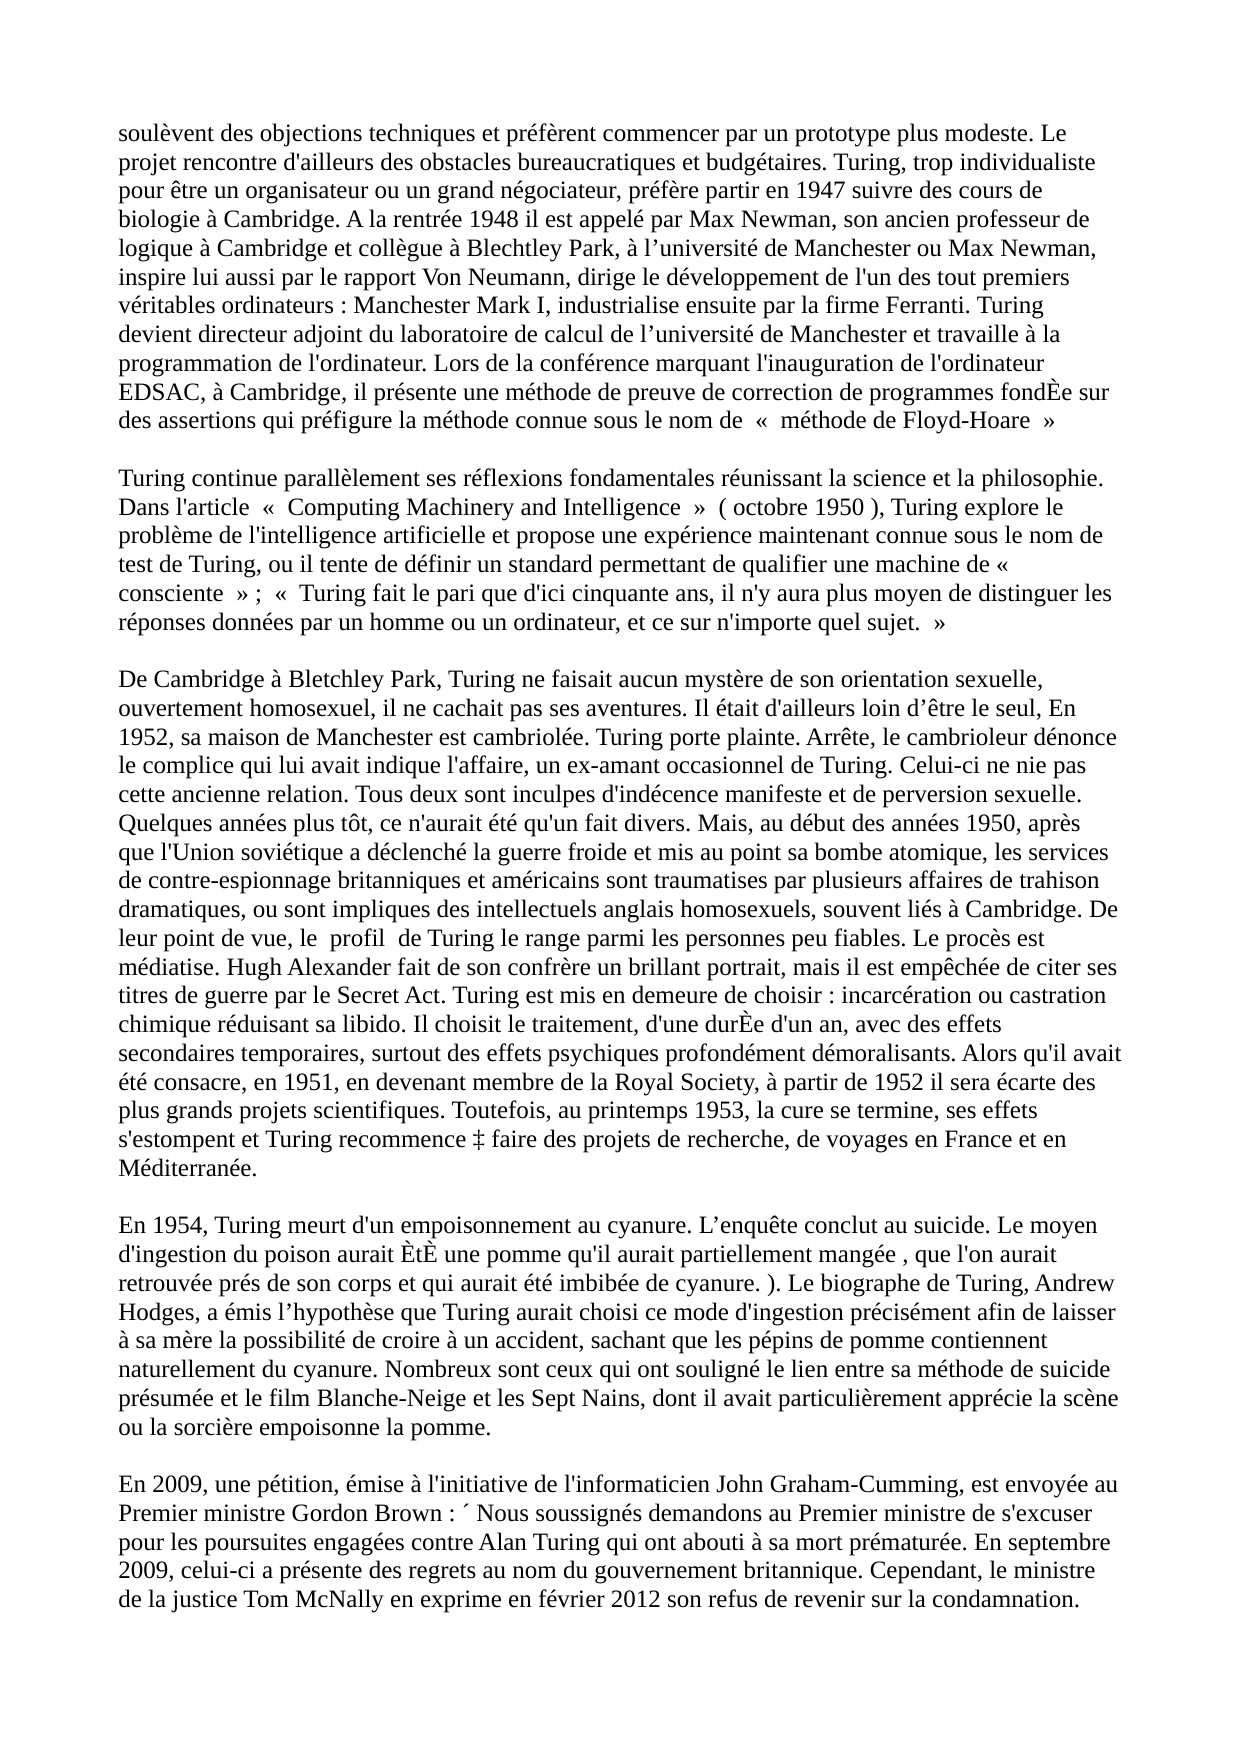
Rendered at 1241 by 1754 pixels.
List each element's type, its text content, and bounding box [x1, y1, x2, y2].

text De Cambridge à Bletchley Park, Turing ne faisait aucun mystère de son orientation sexuelle, ouvertement homosexuel, il ne cachait pas ses aventures. Il était d'ailleurs loin d’être le seul, En 1952, sa maison de Manchester est cambriolée. Turing porte plainte. Arrête, le cambrioleur dénonce le complice qui lui avait indique l'affaire, un ex-amant occasionnel de Turing. Celui-ci ne nie pas cette ancienne relation. Tous deux sont inculpes d'indécence manifeste et de perversion sexuelle. Quelques années plus tôt, ce n'aurait été qu'un fait divers. Mais, au début des années 1950, après que l'Union soviétique a déclenché la guerre froide et mis au point sa bombe atomique, les services de contre-espionnage britanniques et américains sont traumatises par plusieurs affaires de trahison dramatiques, ou sont impliques des intellectuels anglais homosexuels, souvent liés à Cambridge. De leur point de vue, le profil de Turing le range parmi les personnes peu fiables. Le procès est médiatise. Hugh Alexander fait de son confrère un brillant portrait, mais il est empêchée de citer ses titres de guerre par le Secret Act. Turing est mis en demeure de choisir : incarcération ou castration chimique réduisant sa libido. Il choisit le traitement, d'une durÈe d'un an, avec des effets secondaires temporaires, surtout des effets psychiques profondément démoralisants. Alors qu'il avait été consacre, en 1951, en devenant membre de la Royal Society, à partir de 1952 il sera écarte des plus grands projets scientifiques. Toutefois, au printemps 1953, la cure se termine, ses effets s'estompent et Turing recommence ‡ faire des projets de recherche, de voyages en France et en Méditerranée. [118, 664, 1122, 1182]
text Turing continue parallèlement ses réflexions fondamentales réunissant la science et la philosophie. Dans l'article « Computing Machinery and Intelligence » ( octobre 1950 ), Turing explore le problème de l'intelligence artificielle et propose une expérience maintenant connue sous le nom de test de Turing, ou il tente de définir un standard permettant de qualifier une machine de « consciente » ; « Turing fait le pari que d'ici cinquante ans, il n'y aura plus moyen de distinguer les réponses données par un homme ou un ordinateur, et ce sur n'importe quel sujet. » [118, 463, 1122, 636]
text En 1954, Turing meurt d'un empoisonnement au cyanure. L’enquête conclut au suicide. Le moyen d'ingestion du poison aurait ÈtÈ une pomme qu'il aurait partiellement mangée , que l'on aurait retrouvée prés de son corps et qui aurait été imbibée de cyanure. ). Le biographe de Turing, Andrew Hodges, a émis l’hypothèse que Turing aurait choisi ce mode d'ingestion précisément afin de laisser à sa mère la possibilité de croire à un accident, sachant que les pépins de pomme contiennent naturellement du cyanure. Nombreux sont ceux qui ont souligné le lien entre sa méthode de suicide présumée et le film Blanche-Neige et les Sept Nains, dont il avait particulièrement apprécie la scène ou la sorcière empoisonne la pomme. [118, 1211, 1122, 1441]
text soulèvent des objections techniques et préfèrent commencer par un prototype plus modeste. Le projet rencontre d'ailleurs des obstacles bureaucratiques et budgétaires. Turing, trop individualiste pour être un organisateur ou un grand négociateur, préfère partir en 1947 suivre des cours de biologie à Cambridge. A la rentrée 1948 il est appelé par Max Newman, son ancien professeur de logique à Cambridge et collègue à Blechtley Park, à l’université de Manchester ou Max Newman, inspire lui aussi par le rapport Von Neumann, dirige le développement de l'un des tout premiers véritables ordinateurs : Manchester Mark I, industrialise ensuite par la firme Ferranti. Turing devient directeur adjoint du laboratoire de calcul de l’université de Manchester et travaille à la programmation de l'ordinateur. Lors de la conférence marquant l'inauguration de l'ordinateur EDSAC, à Cambridge, il présente une méthode de preuve de correction de programmes fondÈe sur des assertions qui préfigure la méthode connue sous le nom de « méthode de Floyd-Hoare » [118, 118, 1122, 434]
text En 2009, une pétition, émise à l'initiative de l'informaticien John Graham-Cumming, est envoyée au Premier ministre Gordon Brown : ´ Nous soussignés demandons au Premier ministre de s'excuser pour les poursuites engagées contre Alan Turing qui ont abouti à sa mort prématurée. En septembre 2009, celui-ci a présente des regrets au nom du gouvernement britannique. Cependant, le ministre de la justice Tom McNally en exprime en février 2012 son refus de revenir sur la condamnation. [118, 1469, 1122, 1613]
